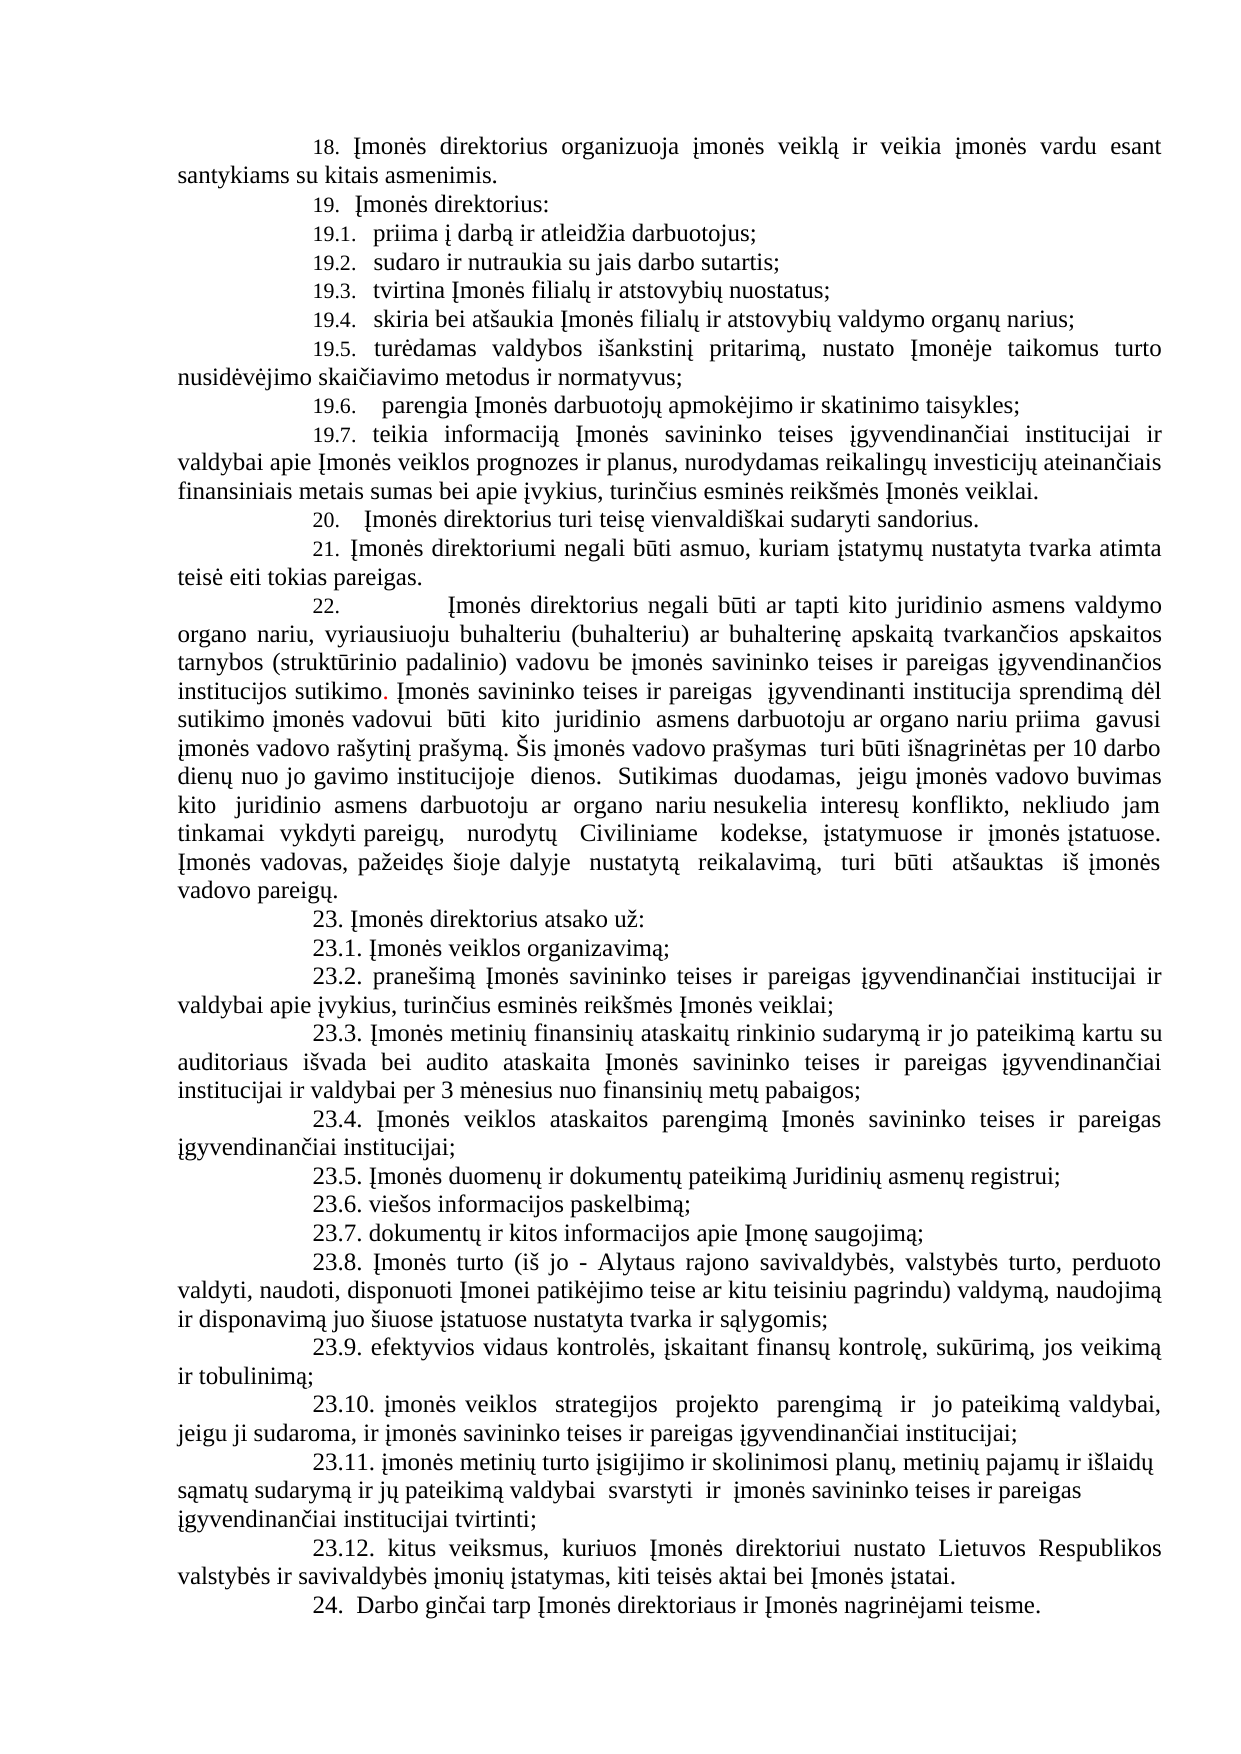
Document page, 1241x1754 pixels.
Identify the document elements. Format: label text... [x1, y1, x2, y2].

text 18. Įmonės direktorius organizuoja įmonės veiklą ir veikia įmonės vardu esant santykiams su kitais asmenimis. [177, 131, 1162, 189]
text 23.3. Įmonės metinių finansinių ataskaitų rinkinio sudarymą ir jo pateikimą kartu su auditoriaus išvada bei audito ataskaita Įmonės savininko teises ir pareigas įgyvendinančiai institucijai ir valdybai per 3 mėnesius nuo finansinių metų pabaigos; [177, 1019, 1162, 1104]
text 19. Įmonės direktorius: [177, 189, 1162, 218]
text 23. Įmonės direktorius atsako už: [177, 904, 1162, 933]
text 23.12. kitus veiksmus, kuriuos Įmonės direktoriui nustato Lietuvos Respublikos valstybės ir savivaldybės įmonių įstatymas, kiti teisės aktai bei Įmonės įstatai. [177, 1533, 1162, 1590]
text 23.7. dokumentų ir kitos informacijos apie Įmonę saugojimą; [177, 1218, 1162, 1247]
text 19.3. tvirtina Įmonės filialų ir atstovybių nuostatus; [177, 276, 1162, 305]
text 19.5. turėdamas valdybos išankstinį pritarimą, nustato Įmonėje taikomus turto nusidėvėjimo skaičiavimo metodus ir normatyvus; [177, 334, 1162, 391]
text 23.10. įmonės veiklos strategijos projekto parengimą ir jo pateikimą valdybai, jeigu ji sudaroma, ir įmonės savininko teises ir pareigas įgyvendinančiai institucijai; [177, 1390, 1162, 1447]
text 22. Įmonės direktorius negali būti ar tapti kito juridinio asmens valdymo organo nariu, vyriausiuoju buhalteriu (buhalteriu) ar buhalterinę apskaitą tvarkančios apskaitos tarnybos (struktūrinio padalinio) vadovu be įmonės savininko teises ir pareigas įgyvendinančios institucijos sutikimo. Įmonės savininko teises ir pareigas įgyvendinanti institucija sprendimą dėl sutikimo įmonės vadovui būti kito juridinio asmens darbuotoju ar organo nariu priima gavusi įmonės vadovo rašytinį prašymą. Šis įmonės vadovo prašymas turi būti išnagrinėtas per 10 darbo dienų nuo jo gavimo institucijoje dienos. Sutikimas duodamas, jeigu įmonės vadovo buvimas kito juridinio asmens darbuotoju ar organo nariu nesukelia interesų konflikto, nekliudo jam tinkamai vykdyti pareigų, nurodytų Civiliniame kodekse, įstatymuose ir įmonės įstatuose. Įmonės vadovas, pažeidęs šioje dalyje nustatytą reikalavimą, turi būti atšauktas iš įmonės vadovo pareigų. [177, 591, 1162, 904]
text 23.11. įmonės metinių turto įsigijimo ir skolinimosi planų, metinių pajamų ir išlaidų sąmatų sudarymą ir jų pateikimą valdybai svarstyti ir įmonės savininko teises ir pareigas įgyvendinančiai institucijai tvirtinti; [177, 1447, 1162, 1533]
text 20. Įmonės direktorius turi teisę vienvaldiškai sudaryti sandorius. [177, 505, 1162, 533]
text 23.4. Įmonės veiklos ataskaitos parengimą Įmonės savininko teises ir pareigas įgyvendinančiai institucijai; [177, 1104, 1162, 1161]
text 21. Įmonės direktoriumi negali būti asmuo, kuriam įstatymų nustatyta tvarka atimta teisė eiti tokias pareigas. [177, 533, 1162, 591]
text 23.1. Įmonės veiklos organizavimą; [177, 933, 1162, 962]
text 23.9. efektyvios vidaus kontrolės, įskaitant finansų kontrolę, sukūrimą, jos veikimą ir tobulinimą; [177, 1333, 1162, 1390]
text 19.7. teikia informaciją Įmonės savininko teises įgyvendinančiai institucijai ir valdybai apie Įmonės veiklos prognozes ir planus, nurodydamas reikalingų investicijų ateinančiais finansiniais metais sumas bei apie įvykius, turinčius esminės reikšmės Įmonės veiklai. [177, 419, 1162, 505]
text 19.2. sudaro ir nutraukia su jais darbo sutartis; [177, 247, 1162, 276]
text 23.8. Įmonės turto (iš jo - Alytaus rajono savivaldybės, valstybės turto, perduoto valdyti, naudoti, disponuoti Įmonei patikėjimo teise ar kitu teisiniu pagrindu) valdymą, naudojimą ir disponavimą juo šiuose įstatuose nustatyta tvarka ir sąlygomis; [177, 1247, 1162, 1333]
text 19.4. skiria bei atšaukia Įmonės filialų ir atstovybių valdymo organų narius; [177, 305, 1162, 334]
text 23.2. pranešimą Įmonės savininko teises ir pareigas įgyvendinančiai institucijai ir valdybai apie įvykius, turinčius esminės reikšmės Įmonės veiklai; [177, 962, 1162, 1019]
text 23.5. Įmonės duomenų ir dokumentų pateikimą Juridinių asmenų registrui; [177, 1161, 1162, 1190]
text 19.6. parengia Įmonės darbuotojų apmokėjimo ir skatinimo taisykles; [177, 391, 1162, 419]
text 19.1. priima į darbą ir atleidžia darbuotojus; [177, 218, 1162, 247]
text 24. Darbo ginčai tarp Įmonės direktoriaus ir Įmonės nagrinėjami teisme. [177, 1590, 1162, 1619]
text 23.6. viešos informacijos paskelbimą; [177, 1190, 1162, 1218]
